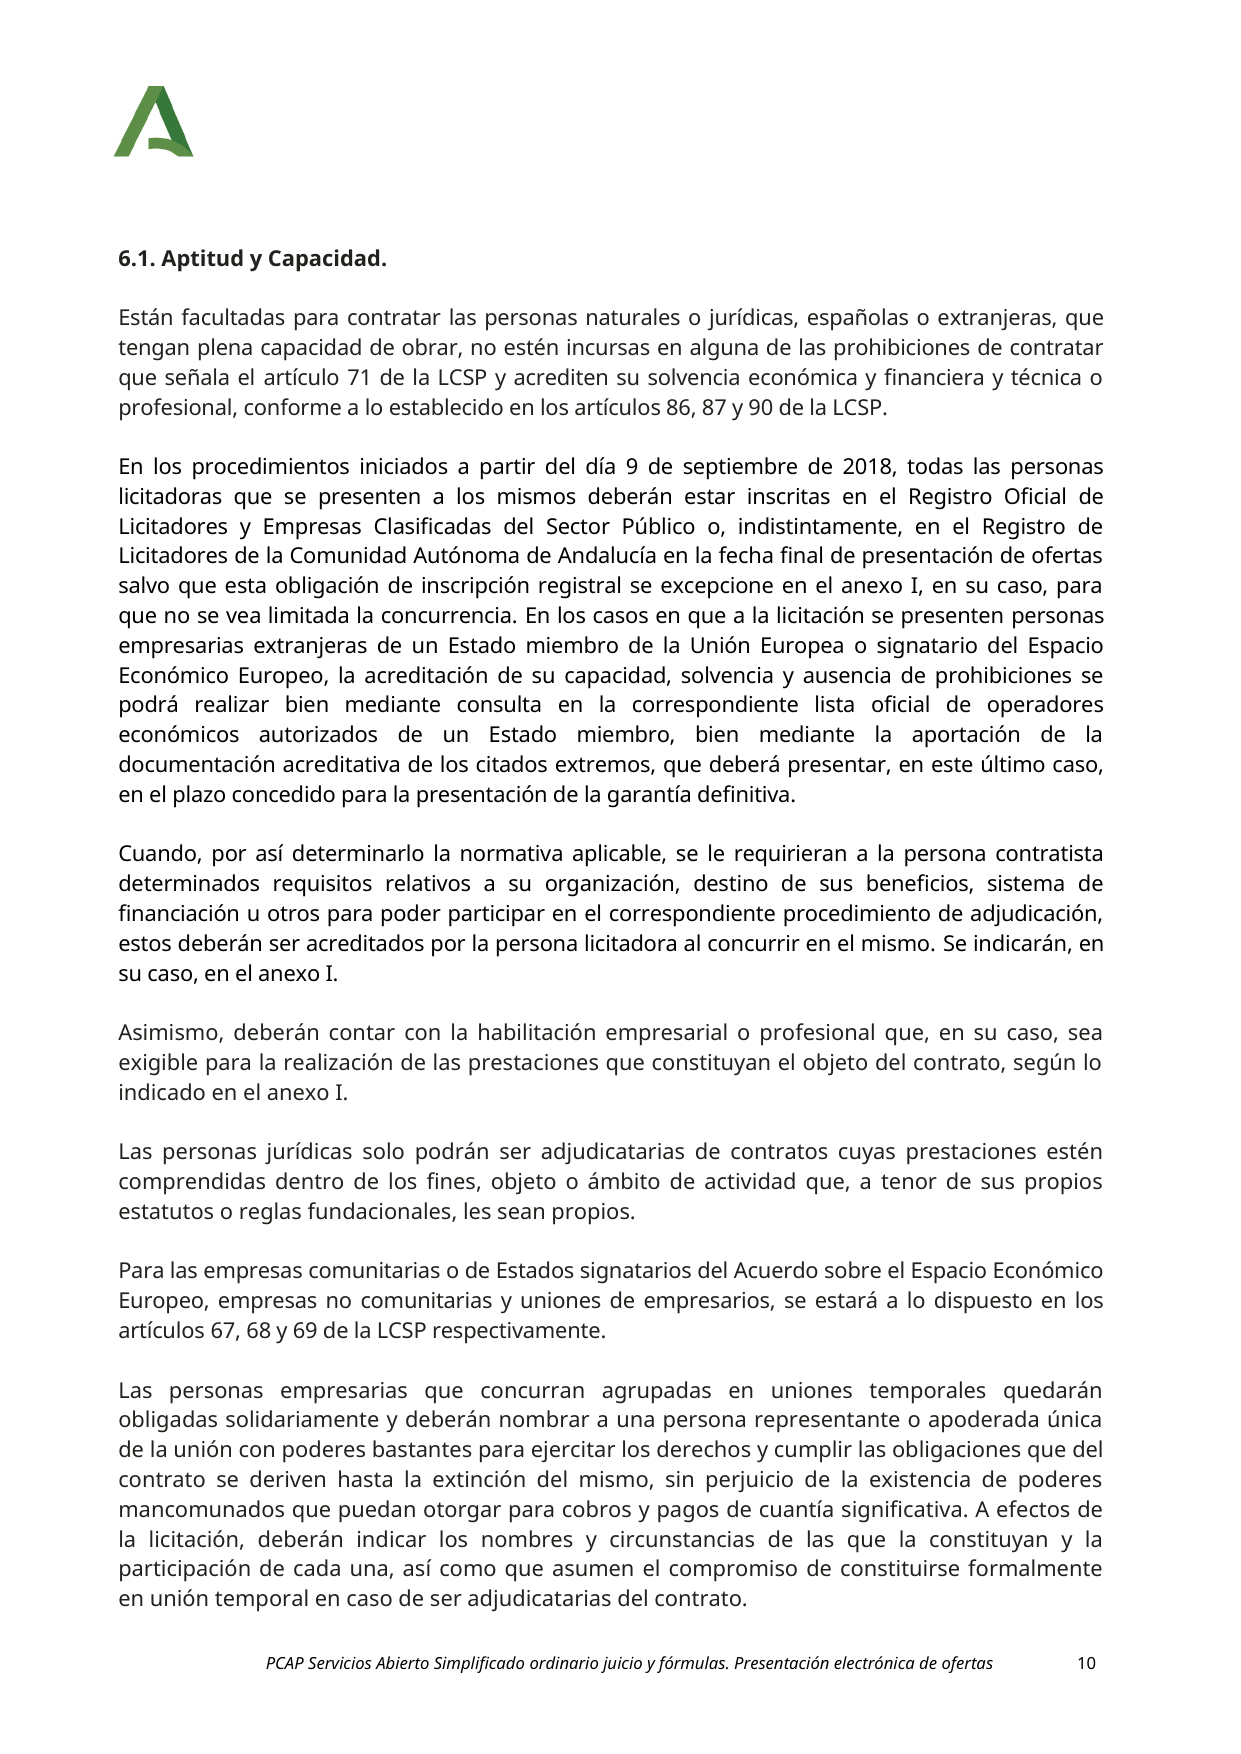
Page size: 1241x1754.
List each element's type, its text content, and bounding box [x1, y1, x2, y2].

text Las personas jurídicas solo podrán ser adjudicatarias de contratos cuyas prestaciones estén comprendidas dentro de los fines, objeto o ámbito de actividad que, a tenor de sus propios estatutos o reglas fundacionales, les sean propios. [118, 1136, 1104, 1226]
text Asimismo, deberán contar con la habilitación empresarial o profesional que, en su caso, sea exigible para la realización de las prestaciones que constituyan el objeto del contrato, según lo indicado en el anexo I. [118, 1017, 1104, 1106]
text Cuando, por así determinarlo la normativa aplicable, se le requirieran a la persona contratista determinados requisitos relativos a su organización, destino de sus beneficios, sistema de financiación u otros para poder participar en el correspondiente procedimiento de adjudicación, estos deberán ser acreditados por la persona licitadora al concurrir en el mismo. Se indicarán, en su caso, en el anexo I. [118, 838, 1104, 987]
text En los procedimientos iniciados a partir del día 9 de septiembre de 2018, todas las personas licitadoras que se presenten a los mismos deberán estar inscritas en el Registro Oficial de Licitadores y Empresas Clasificadas del Sector Público o, indistintamente, en el Registro de Licitadores de la Comunidad Autónoma de Andalucía en la fecha final de presentación de ofertas salvo que esta obligación de inscripción registral se excepcione en el anexo I, en su caso, para que no se vea limitada la concurrencia. En los casos en que a la licitación se presenten personas empresarias extranjeras de un Estado miembro de la Unión Europea o signatario del Espacio Económico Europeo, la acreditación de su capacidad, solvencia y ausencia de prohibiciones se podrá realizar bien mediante consulta en la correspondiente lista oficial de operadores económicos autorizados de un Estado miembro, bien mediante la aportación de la documentación acreditativa de los citados extremos, que deberá presentar, en este último caso, en el plazo concedido para la presentación de la garantía definitiva. [118, 451, 1104, 808]
text Las personas empresarias que concurran agrupadas en uniones temporales quedarán obligadas solidariamente y deberán nombrar a una persona representante o apoderada única de la unión con poderes bastantes para ejercitar los derechos y cumplir las obligaciones que del contrato se deriven hasta la extinción del mismo, sin perjuicio de la existencia de poderes mancomunados que puedan otorgar para cobros y pagos de cuantía significativa. A efectos de la licitación, deberán indicar los nombres y circunstancias de las que la constituyan y la participación de cada una, así como que asumen el compromiso de constituirse formalmente en unión temporal en caso de ser adjudicatarias del contrato. [118, 1374, 1104, 1613]
text Para las empresas comunitarias o de Estados signatarios del Acuerdo sobre el Espacio Económico Europeo, empresas no comunitarias y uniones de empresarios, se estará a lo dispuesto en los artículos 67, 68 y 69 de la LCSP respectivamente. [118, 1255, 1104, 1345]
text 6.1. Aptitud y Capacidad. [118, 242, 1104, 272]
text Están facultadas para contratar las personas naturales o jurídicas, españolas o extranjeras, que tengan plena capacidad de obrar, no estén incursas en alguna de las prohibiciones de contratar que señala el artículo 71 de la LCSP y acrediten su solvencia económica y financiera y técnica o profesional, conforme a lo establecido en los artículos 86, 87 y 90 de la LCSP. [118, 302, 1104, 421]
picture [109, 81, 198, 161]
